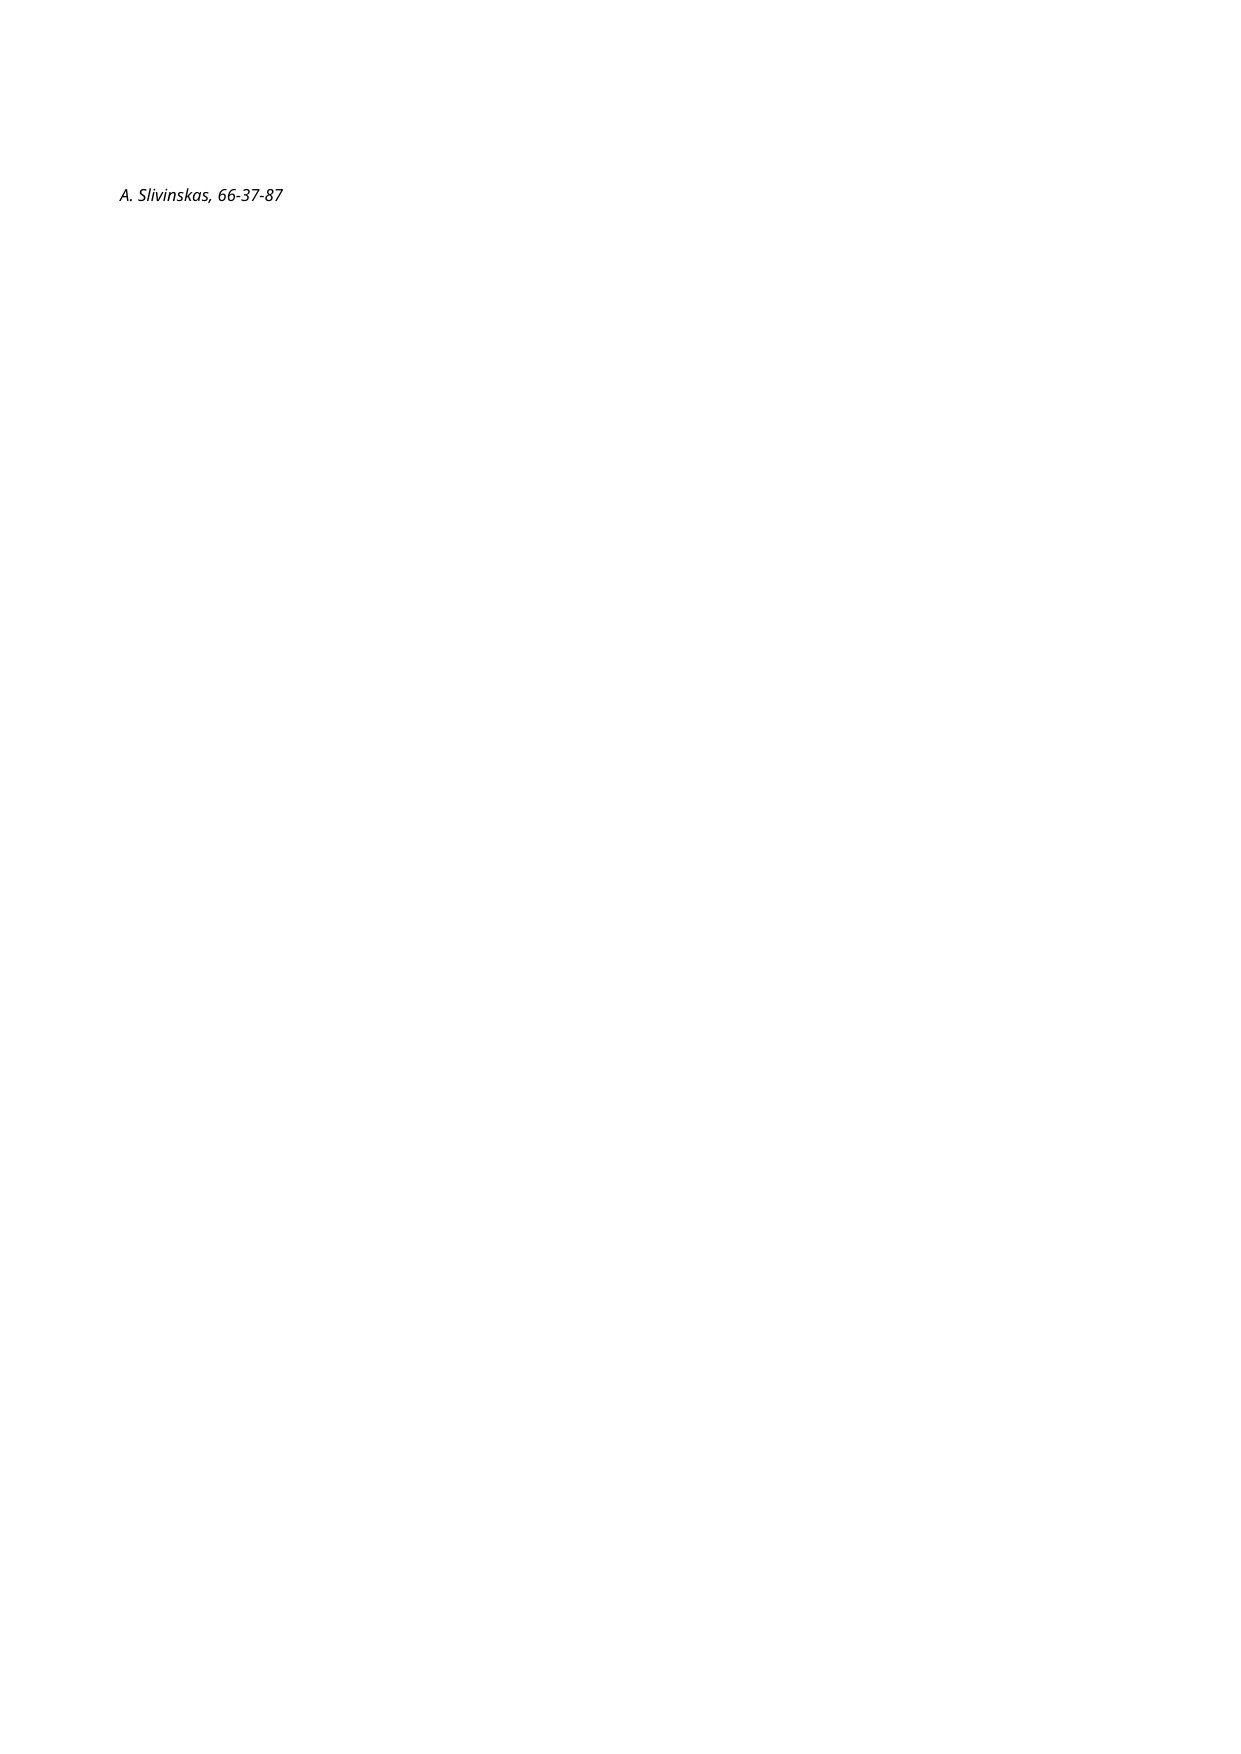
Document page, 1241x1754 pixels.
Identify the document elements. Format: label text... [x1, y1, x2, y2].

text A. Slivinskas, 66-37-87 [120, 184, 1120, 207]
